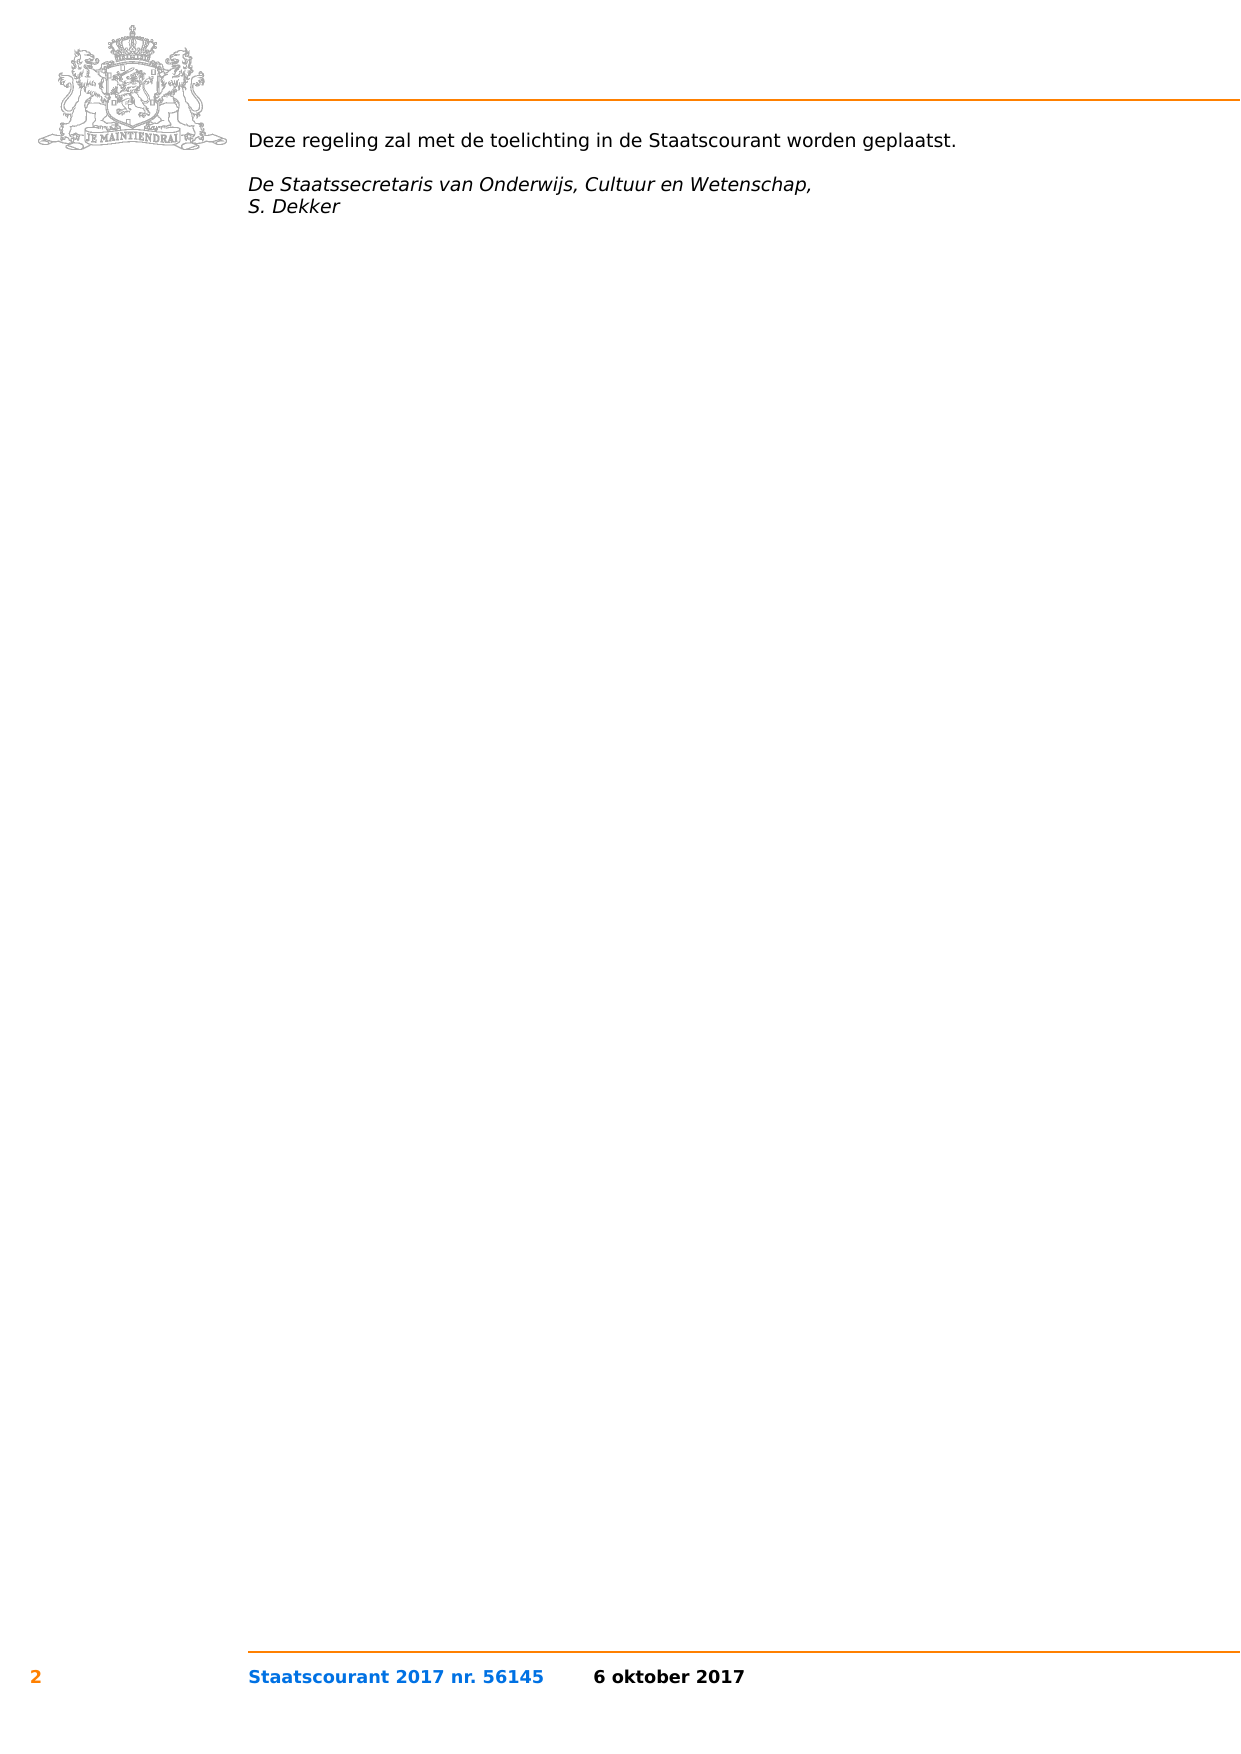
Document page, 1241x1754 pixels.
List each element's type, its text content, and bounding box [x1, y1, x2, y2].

text Deze regeling zal met de toelichting in de Staatscourant worden geplaatst. [248, 130, 1163, 152]
picture [38, 25, 227, 150]
text De Staatssecretaris van Onderwijs, Cultuur en Wetenschap, S. Dekker [248, 174, 1163, 218]
